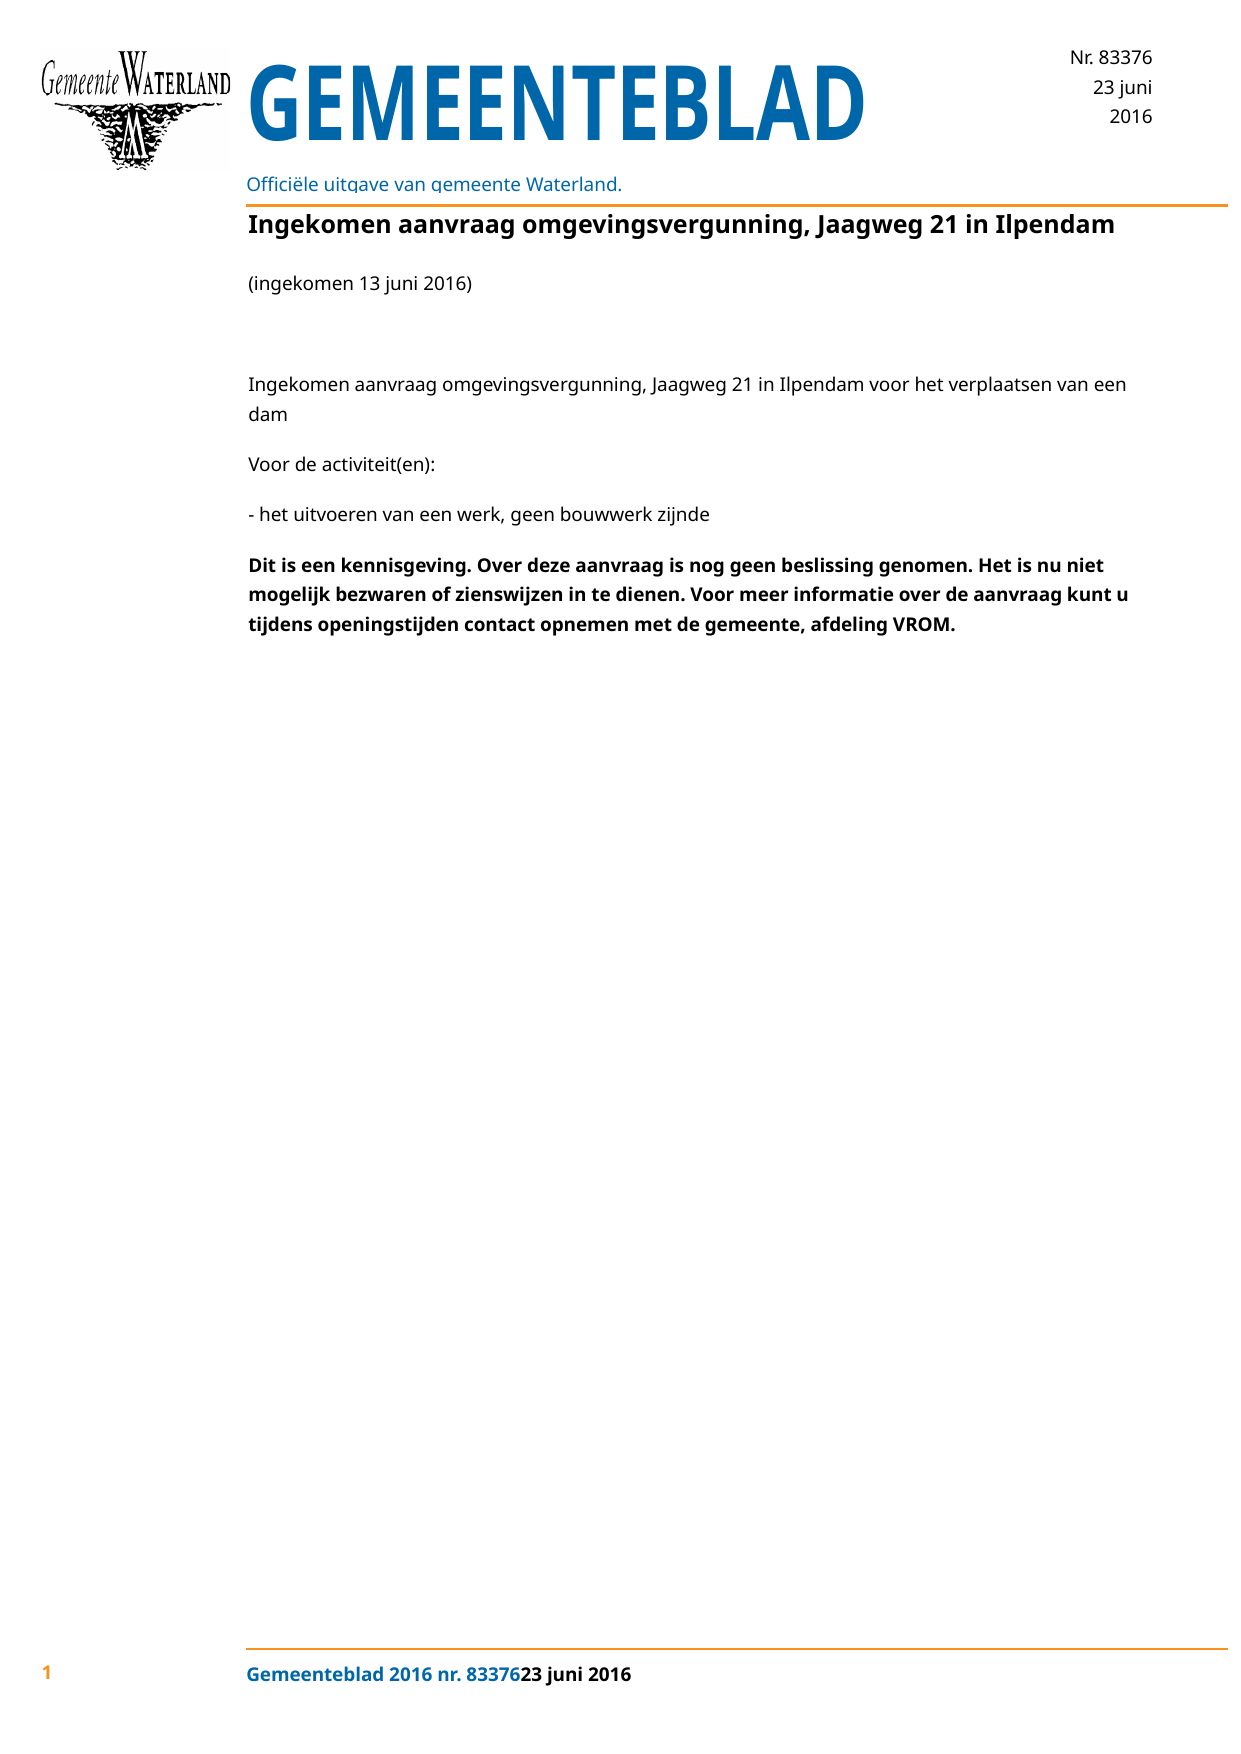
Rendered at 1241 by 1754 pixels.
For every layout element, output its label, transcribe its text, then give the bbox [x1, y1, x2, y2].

text Voor de activiteit(en): [248, 451, 1152, 477]
text (ingekomen 13 juni 2016) [248, 270, 1152, 296]
text Ingekomen aanvraag omgevingsvergunning, Jaagweg 21 in Ilpendam voor het verplaatsen van een dam [248, 371, 1152, 426]
text - het uitvoeren van een werk, geen bouwwerk zijnde [248, 502, 1152, 527]
picture [41, 47, 231, 172]
text Ingekomen aanvraag omgevingsvergunning, Jaagweg 21 in Ilpendam [248, 207, 1152, 241]
text Dit is een kennisgeving. Over deze aanvraag is nog geen beslissing genomen. Het is nu niet mogelijk bezwaren of zienswijzen in te dienen. Voor meer informatie over de aanvraag kunt u tijdens openingstijden contact opnemen met de gemeente, afdeling VROM. [248, 552, 1152, 637]
